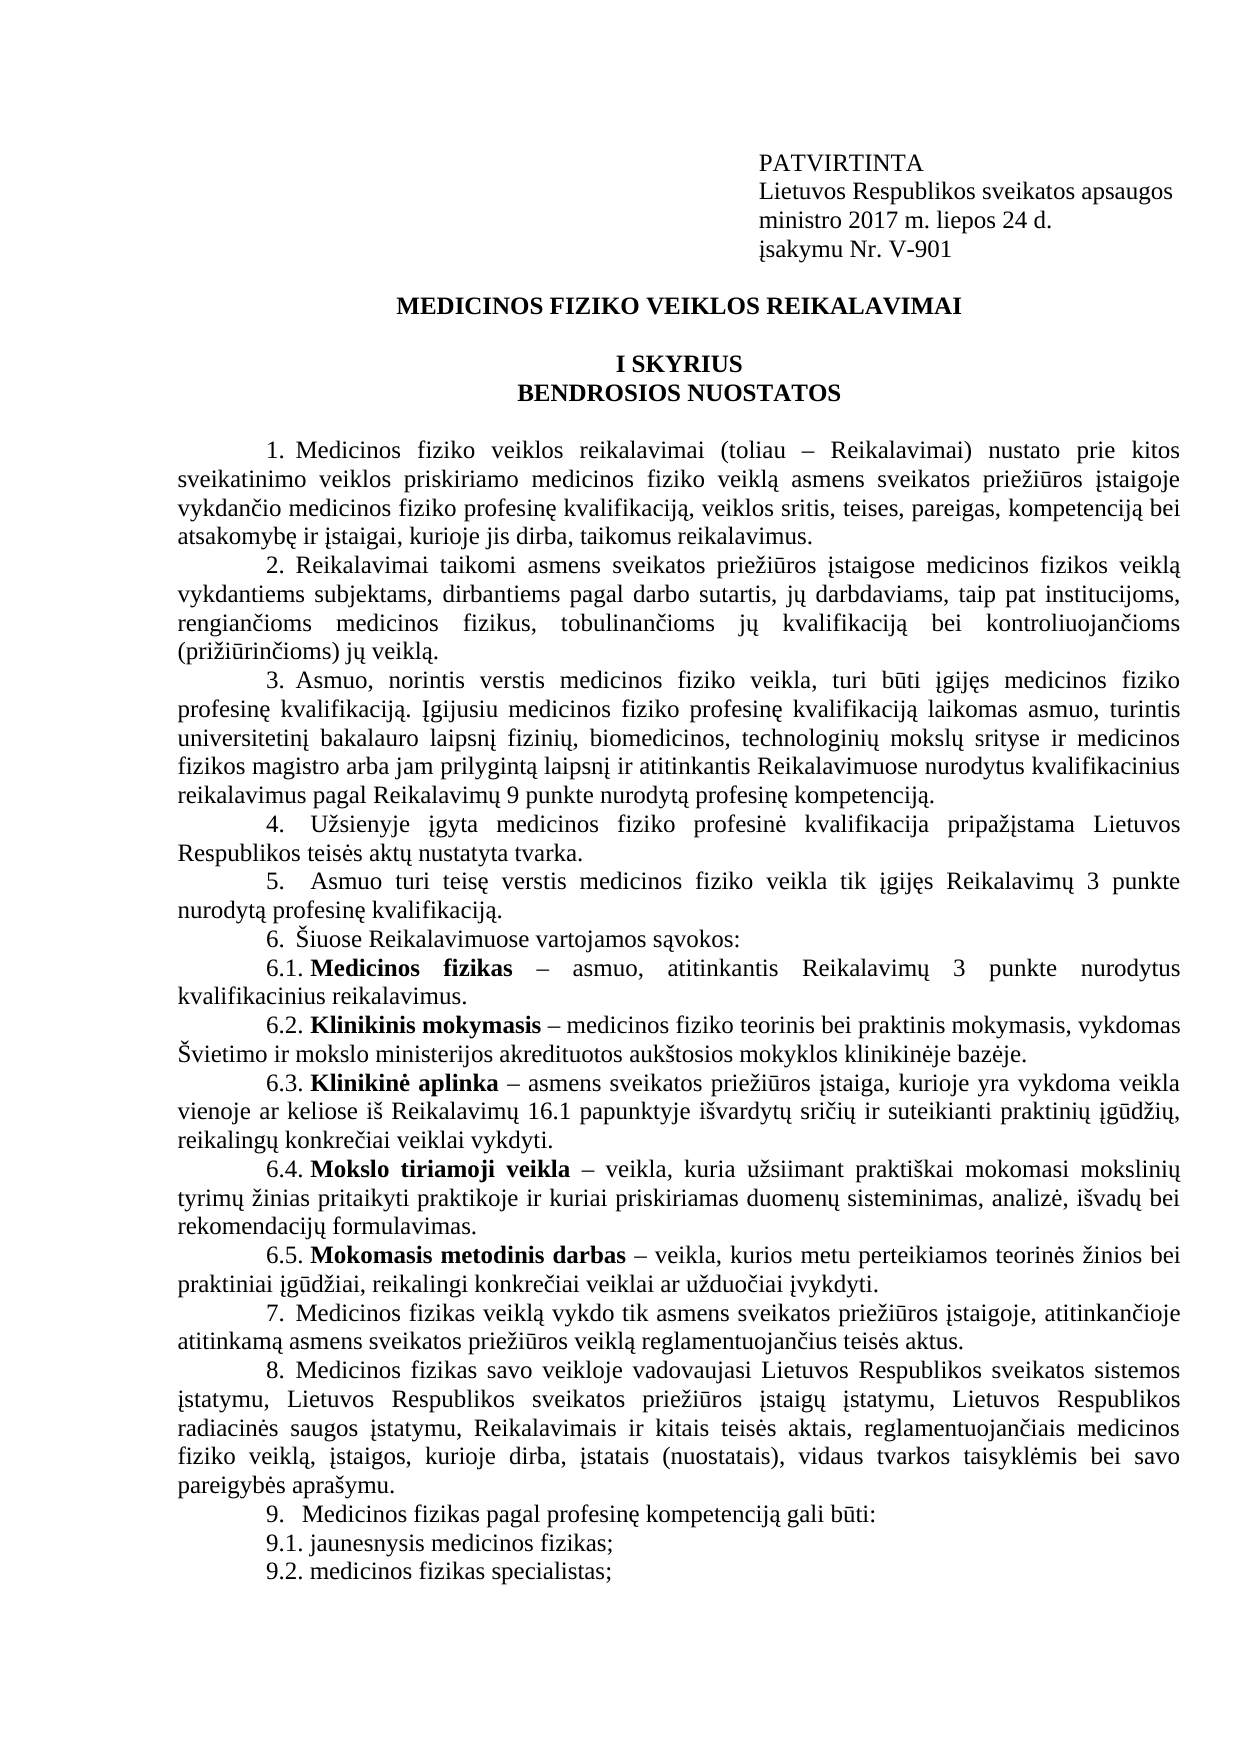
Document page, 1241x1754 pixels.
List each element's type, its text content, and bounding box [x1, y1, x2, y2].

text 4. Užsienyje įgyta medicinos fiziko profesinė kvalifikacija pripažįstama Lietuvos Respublikos teisės aktų nustatyta tvarka. [177, 809, 1181, 866]
text 1. Medicinos fiziko veiklos reikalavimai (toliau – Reikalavimai) nustato prie kitos sveikatinimo veiklos priskiriamo medicinos fiziko veiklą asmens sveikatos priežiūros įstaigoje vykdančio medicinos fiziko profesinę kvalifikaciją, veiklos sritis, teises, pareigas, kompetenciją bei atsakomybę ir įstaigai, kurioje jis dirba, taikomus reikalavimus. [177, 435, 1181, 550]
text 9.1. jaunesnysis medicinos fizikas; [266, 1528, 1181, 1556]
text Lietuvos Respublikos sveikatos apsaugos ministro 2017 m. liepos 24 d. [758, 176, 1181, 234]
text 7. Medicinos fizikas veiklą vykdo tik asmens sveikatos priežiūros įstaigoje, atitinkančioje atitinkamą asmens sveikatos priežiūros veiklą reglamentuojančius teisės aktus. [177, 1298, 1181, 1355]
text 6.3. Klinikinė aplinka – asmens sveikatos priežiūros įstaiga, kurioje yra vykdoma veikla vienoje ar keliose iš Reikalavimų 16.1 papunktyje išvardytų sričių ir suteikianti praktinių įgūdžių, reikalingų konkrečiai veiklai vykdyti. [177, 1068, 1181, 1154]
text 9. Medicinos fizikas pagal profesinę kompetenciją gali būti: [266, 1499, 1181, 1528]
text 5. Asmuo turi teisę verstis medicinos fiziko veikla tik įgijęs Reikalavimų 3 punkte nurodytą profesinę kvalifikaciją. [177, 866, 1181, 924]
text MEDICINOS FIZIKO VEIKLOS REIKALAVIMAI [177, 291, 1181, 320]
text 9.2. medicinos fizikas specialistas; [177, 1556, 1181, 1585]
text 6.4. Mokslo tiriamoji veikla – veikla, kuria užsiimant praktiškai mokomasi mokslinių tyrimų žinias pritaikyti praktikoje ir kuriai priskiriamas duomenų sisteminimas, analizė, išvadų bei rekomendacijų formulavimas. [177, 1154, 1181, 1240]
text 6.1. Medicinos fizikas – asmuo, atitinkantis Reikalavimų 3 punkte nurodytus kvalifikacinius reikalavimus. [177, 953, 1181, 1010]
text PATVIRTINTA [683, 148, 1181, 176]
text 8. Medicinos fizikas savo veikloje vadovaujasi Lietuvos Respublikos sveikatos sistemos įstatymu, Lietuvos Respublikos sveikatos priežiūros įstaigų įstatymu, Lietuvos Respublikos radiacinės saugos įstatymu, Reikalavimais ir kitais teisės aktais, reglamentuojančiais medicinos fiziko veiklą, įstaigos, kurioje dirba, įstatais (nuostatais), vidaus tvarkos taisyklėmis bei savo pareigybės aprašymu. [177, 1355, 1181, 1499]
text 2. Reikalavimai taikomi asmens sveikatos priežiūros įstaigose medicinos fizikos veiklą vykdantiems subjektams, dirbantiems pagal darbo sutartis, jų darbdaviams, taip pat institucijoms, rengiančioms medicinos fizikus, tobulinančioms jų kvalifikaciją bei kontroliuojančioms (prižiūrinčioms) jų veiklą. [177, 550, 1181, 665]
text 6.2. Klinikinis mokymasis – medicinos fiziko teorinis bei praktinis mokymasis, vykdomas Švietimo ir mokslo ministerijos akredituotos aukštosios mokyklos klinikinėje bazėje. [177, 1010, 1181, 1068]
text 6.5. Mokomasis metodinis darbas – veikla, kurios metu perteikiamos teorinės žinios bei praktiniai įgūdžiai, reikalingi konkrečiai veiklai ar užduočiai įvykdyti. [177, 1240, 1181, 1298]
text įsakymu Nr. V-901 [758, 234, 1181, 263]
text 6. Šiuose Reikalavimuose vartojamos sąvokos: [177, 924, 1181, 953]
text BENDROSIOS NUOSTATOS [177, 378, 1181, 406]
text I SKYRIUS [177, 349, 1181, 378]
text 3. Asmuo, norintis verstis medicinos fiziko veikla, turi būti įgijęs medicinos fiziko profesinę kvalifikaciją. Įgijusiu medicinos fiziko profesinę kvalifikaciją laikomas asmuo, turintis universitetinį bakalauro laipsnį fizinių, biomedicinos, technologinių mokslų srityse ir medicinos fizikos magistro arba jam prilygintą laipsnį ir atitinkantis Reikalavimuose nurodytus kvalifikacinius reikalavimus pagal Reikalavimų 9 punkte nurodytą profesinę kompetenciją. [177, 665, 1181, 809]
